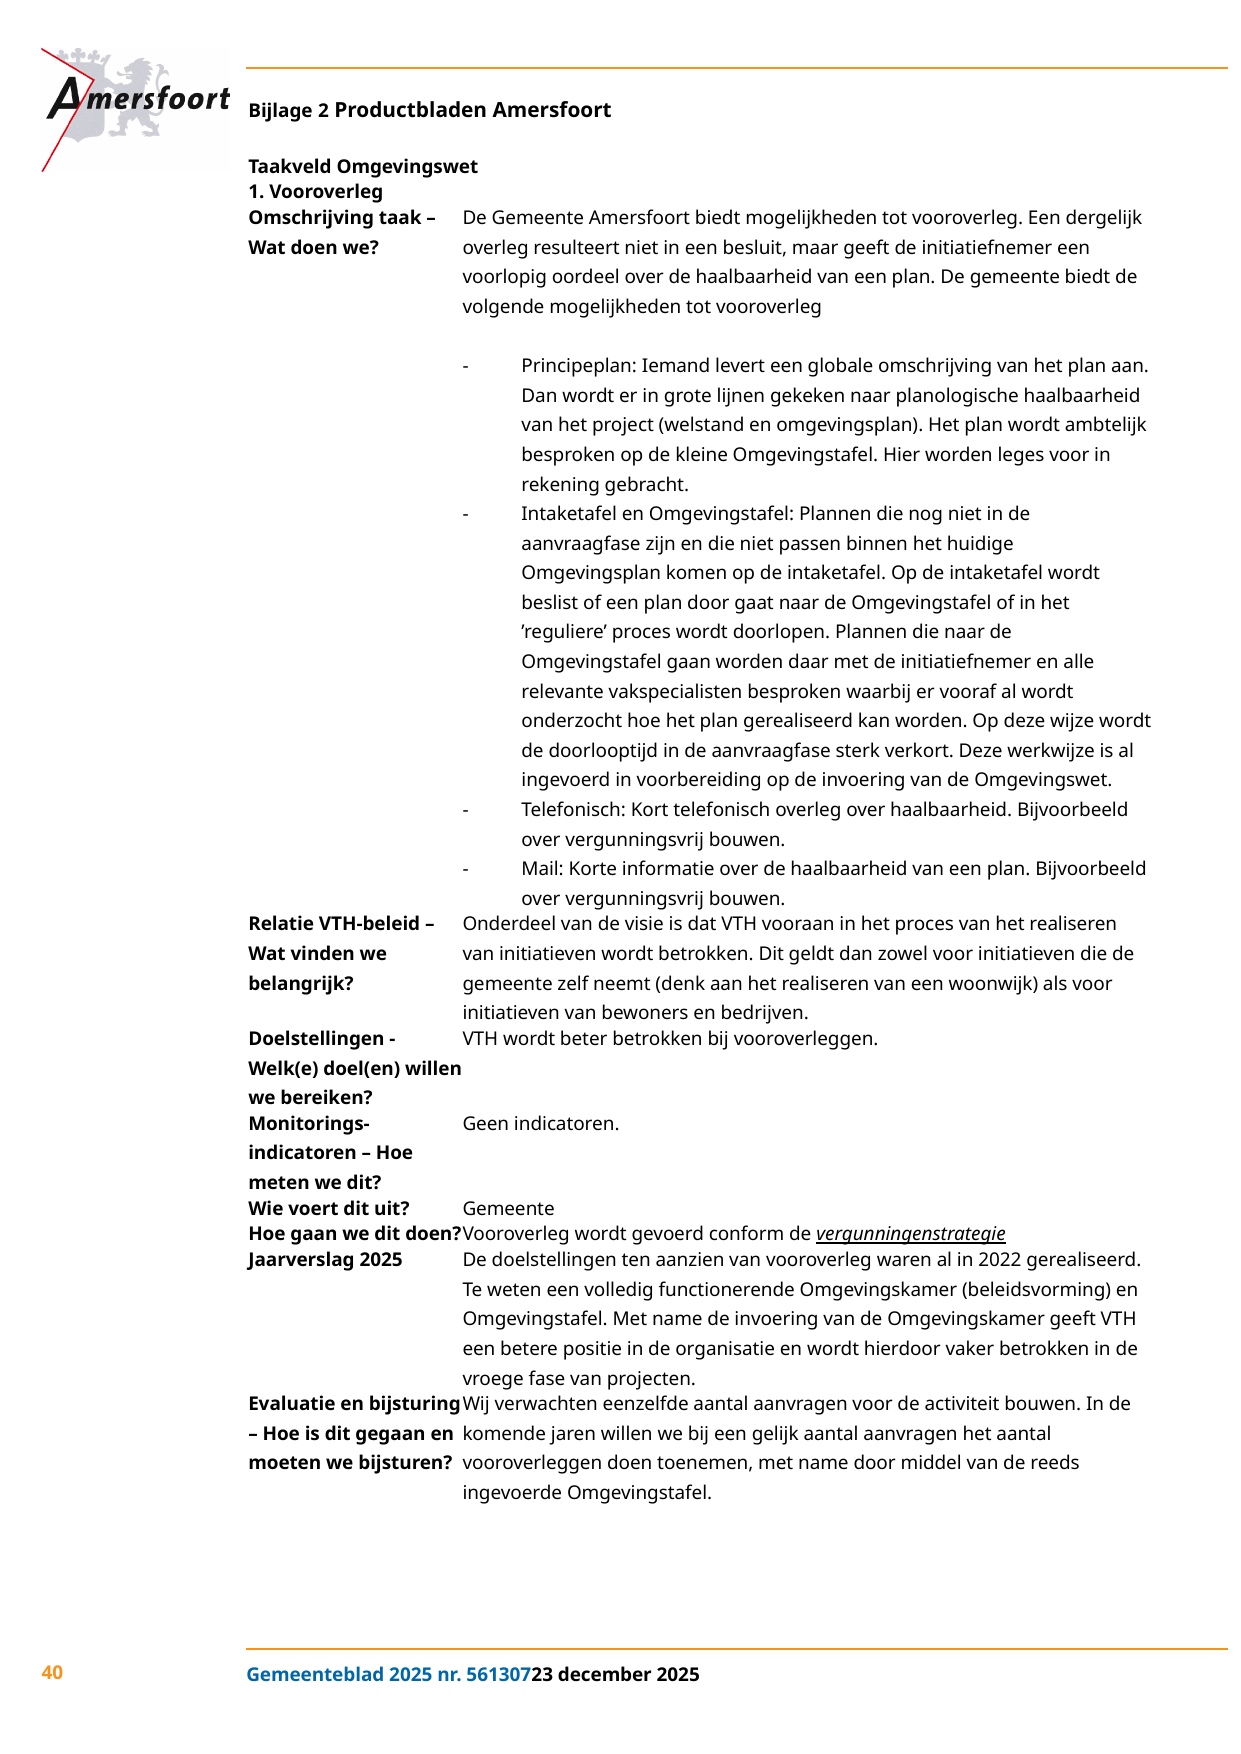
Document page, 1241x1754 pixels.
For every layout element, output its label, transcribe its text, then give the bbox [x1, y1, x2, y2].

table_cell Geen indicatoren. [462, 1110, 1152, 1195]
table_cell Wie voert dit uit? [248, 1195, 462, 1221]
table_cell Hoe gaan we dit doen? [248, 1221, 462, 1246]
table_cell Jaarverslag 2025 [248, 1246, 462, 1390]
table_cell 1. Vooroverleg [248, 179, 1152, 204]
table_header Taakveld Omgevingswet [248, 153, 1152, 179]
table_cell Omschrijving taak – Wat doen we? [248, 205, 462, 911]
table_cell Relatie VTH-beleid – Wat vinden we belangrijk? [248, 911, 462, 1025]
table_cell Wij verwachten eenzelfde aantal aanvragen voor de activiteit bouwen. In de komende jaren willen we bij een gelijk aantal aanvragen het aantal vooroverleggen doen toenemen, met name door middel van de reeds ingevoerde Omgevingstafel. [462, 1390, 1152, 1505]
table_cell Vooroverleg wordt gevoerd conform de vergunningenstrategie [462, 1221, 1152, 1246]
table_cell Evaluatie en bijsturing – Hoe is dit gegaan en moeten we bijsturen? [248, 1390, 462, 1505]
table_cell Onderdeel van de visie is dat VTH vooraan in het proces van het realiseren van initiatieven wordt betrokken. Dit geldt dan zowel voor initiatieven die de gemeente zelf neemt (denk aan het realiseren van een woonwijk) als voor initiatieven van bewoners en bedrijven. [462, 911, 1152, 1025]
picture [41, 47, 231, 172]
text Bijlage 2 Productbladen Amersfoort [248, 95, 1152, 123]
table_cell VTH wordt beter betrokken bij vooroverleggen. [462, 1025, 1152, 1110]
table_cell Monitorings-indicatoren – Hoe meten we dit? [248, 1110, 462, 1195]
table_cell Doelstellingen - Welk(e) doel(en) willen we bereiken? [248, 1025, 462, 1110]
table_cell Gemeente [462, 1195, 1152, 1221]
table_cell De doelstellingen ten aanzien van vooroverleg waren al in 2022 gerealiseerd. Te weten een volledig functionerende Omgevingskamer (beleidsvorming) en Omgevingstafel. Met name de invoering van de Omgevingskamer geeft VTH een betere positie in de organisatie en wordt hierdoor vaker betrokken in de vroege fase van projecten. [462, 1246, 1152, 1390]
table_cell De Gemeente Amersfoort biedt mogelijkheden tot vooroverleg. Een dergelijk overleg resulteert niet in een besluit, maar geeft de initiatiefnemer een voorlopig oordeel over de haalbaarheid van een plan. De gemeente biedt de volgende mogelijkheden tot vooroverleg Principeplan: Iemand levert een globale omschrijving van het plan aan. Dan wordt er in grote lijnen gekeken naar planologische haalbaarheid van het project (welstand en omgevingsplan). Het plan wordt ambtelijk besproken op de kleine Omgevingstafel. Hier worden leges voor in rekening gebracht. Intaketafel en Omgevingstafel: Plannen die nog niet in de aanvraagfase zijn en die niet passen binnen het huidige Omgevingsplan komen op de intaketafel. Op de intaketafel wordt beslist of een plan door gaat naar de Omgevingstafel of in het ’reguliere’ proces wordt doorlopen. Plannen die naar de Omgevingstafel gaan worden daar met de initiatiefnemer en alle relevante vakspecialisten besproken waarbij er vooraf al wordt onderzocht hoe het plan gerealiseerd kan worden. Op deze wijze wordt de doorlooptijd in de aanvraagfase sterk verkort. Deze werkwijze is al ingevoerd in voorbereiding op de invoering van de Omgevingswet. Telefonisch: Kort telefonisch overleg over haalbaarheid. Bijvoorbeeld over vergunningsvrij bouwen. Mail: Korte informatie over de haalbaarheid van een plan. Bijvoorbeeld over vergunningsvrij bouwen. [462, 205, 1152, 911]
